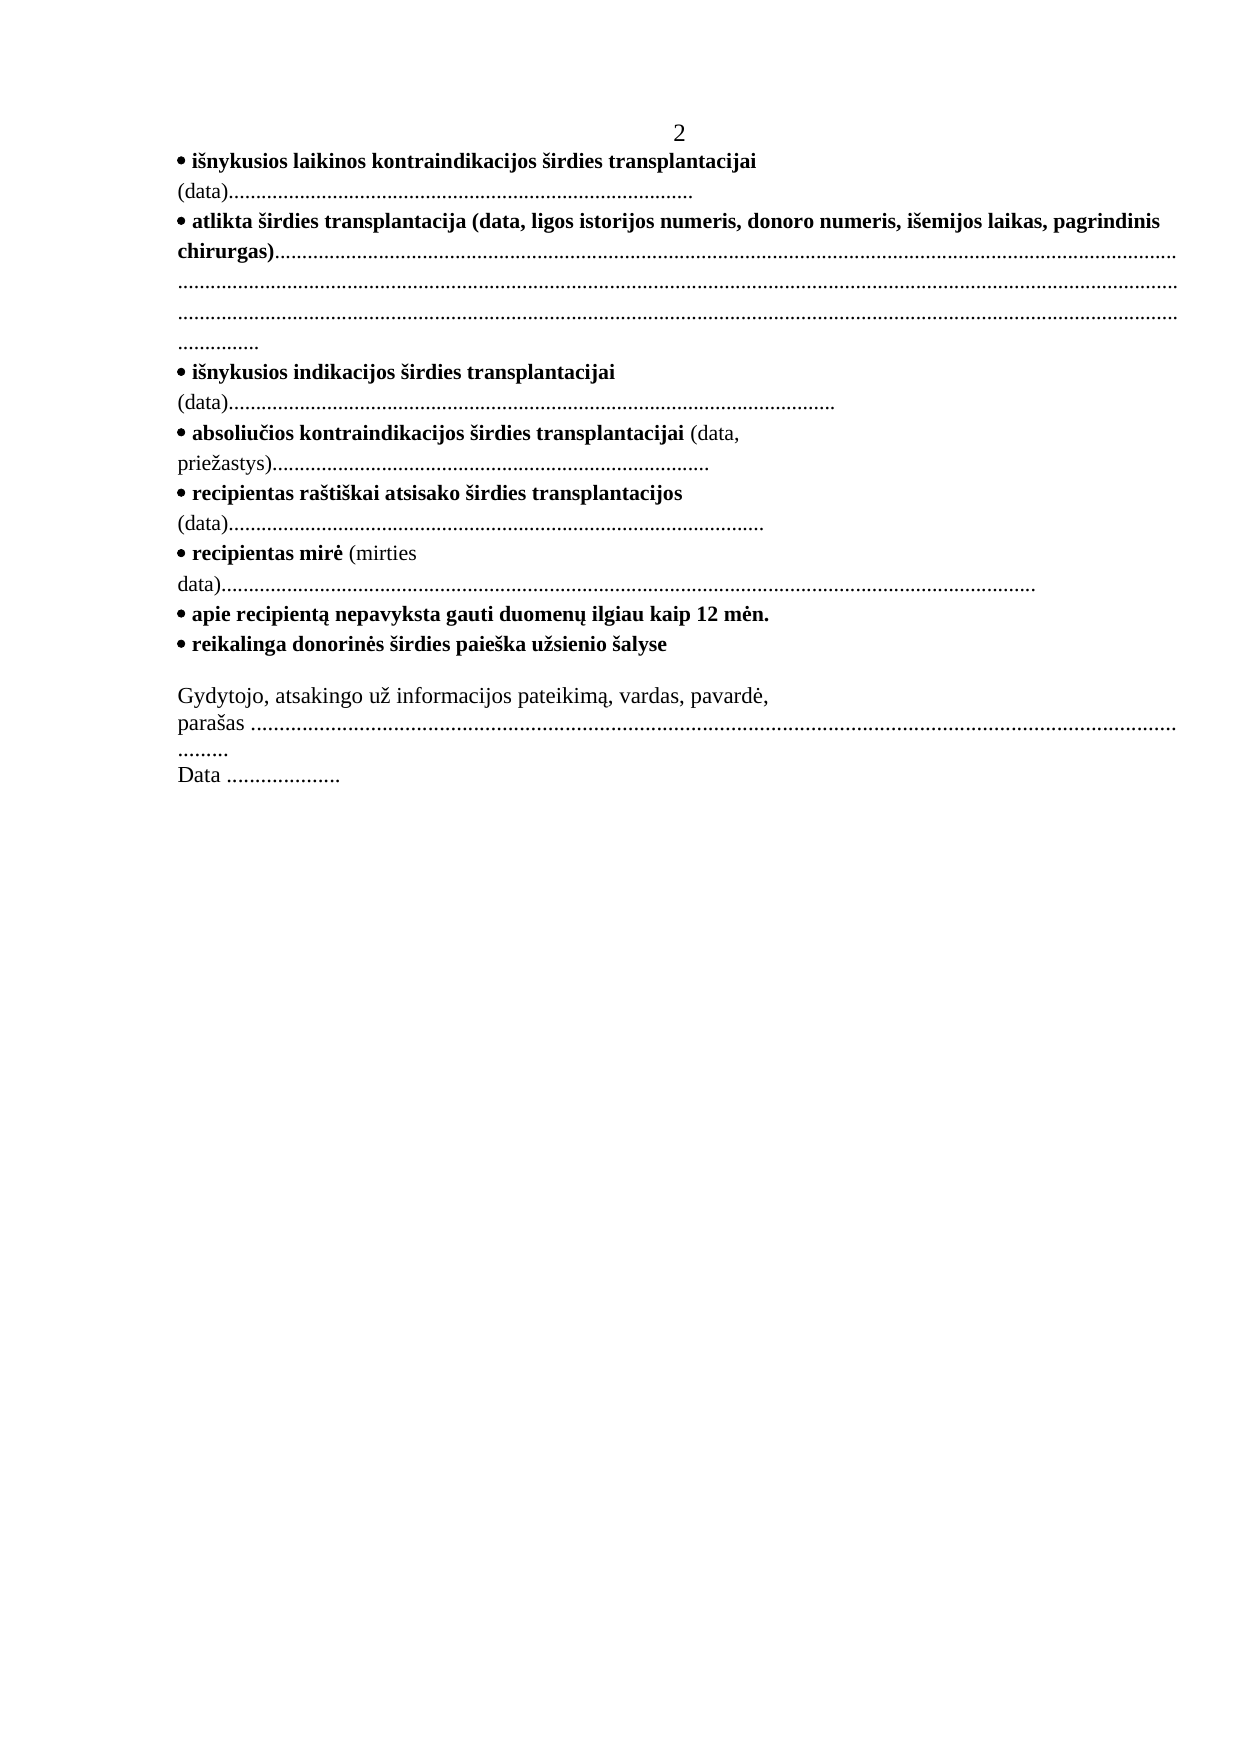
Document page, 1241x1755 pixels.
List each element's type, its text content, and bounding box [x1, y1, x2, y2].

text  apie recipientą nepavyksta gauti duomenų ilgiau kaip 12 mėn. [177, 601, 1181, 626]
text  reikalinga donorinės širdies paieška užsienio šalyse [177, 631, 1181, 656]
text  recipientas mirė (mirties data)..................................................................................................................................................... [177, 540, 1181, 596]
text Data .................... [177, 762, 1181, 788]
text  išnykusios indikacijos širdies transplantacijai (data)............................................................................................................... [177, 359, 1181, 414]
text  išnykusios laikinos kontraindikacijos širdies transplantacijai (data)..................................................................................... [177, 148, 1181, 203]
text  recipientas raštiškai atsisako širdies transplantacijos (data).................................................................................................. [177, 480, 1181, 535]
text  atlikta širdies transplantacija (data, ligos istorijos numeris, donoro numeris, išemijos laikas, pagrindinis chirurgas).................................................................................................................................................................................................................................................................................................................................................................................................................................................................................................................................................................. [177, 208, 1181, 354]
text  absoliučios kontraindikacijos širdies transplantacijai (data, priežastys)................................................................................ [177, 419, 1181, 475]
text Gydytojo, atsakingo už informacijos pateikimą, vardas, pavardė, parašas ........................................................................................................................................................................... [177, 682, 1181, 762]
